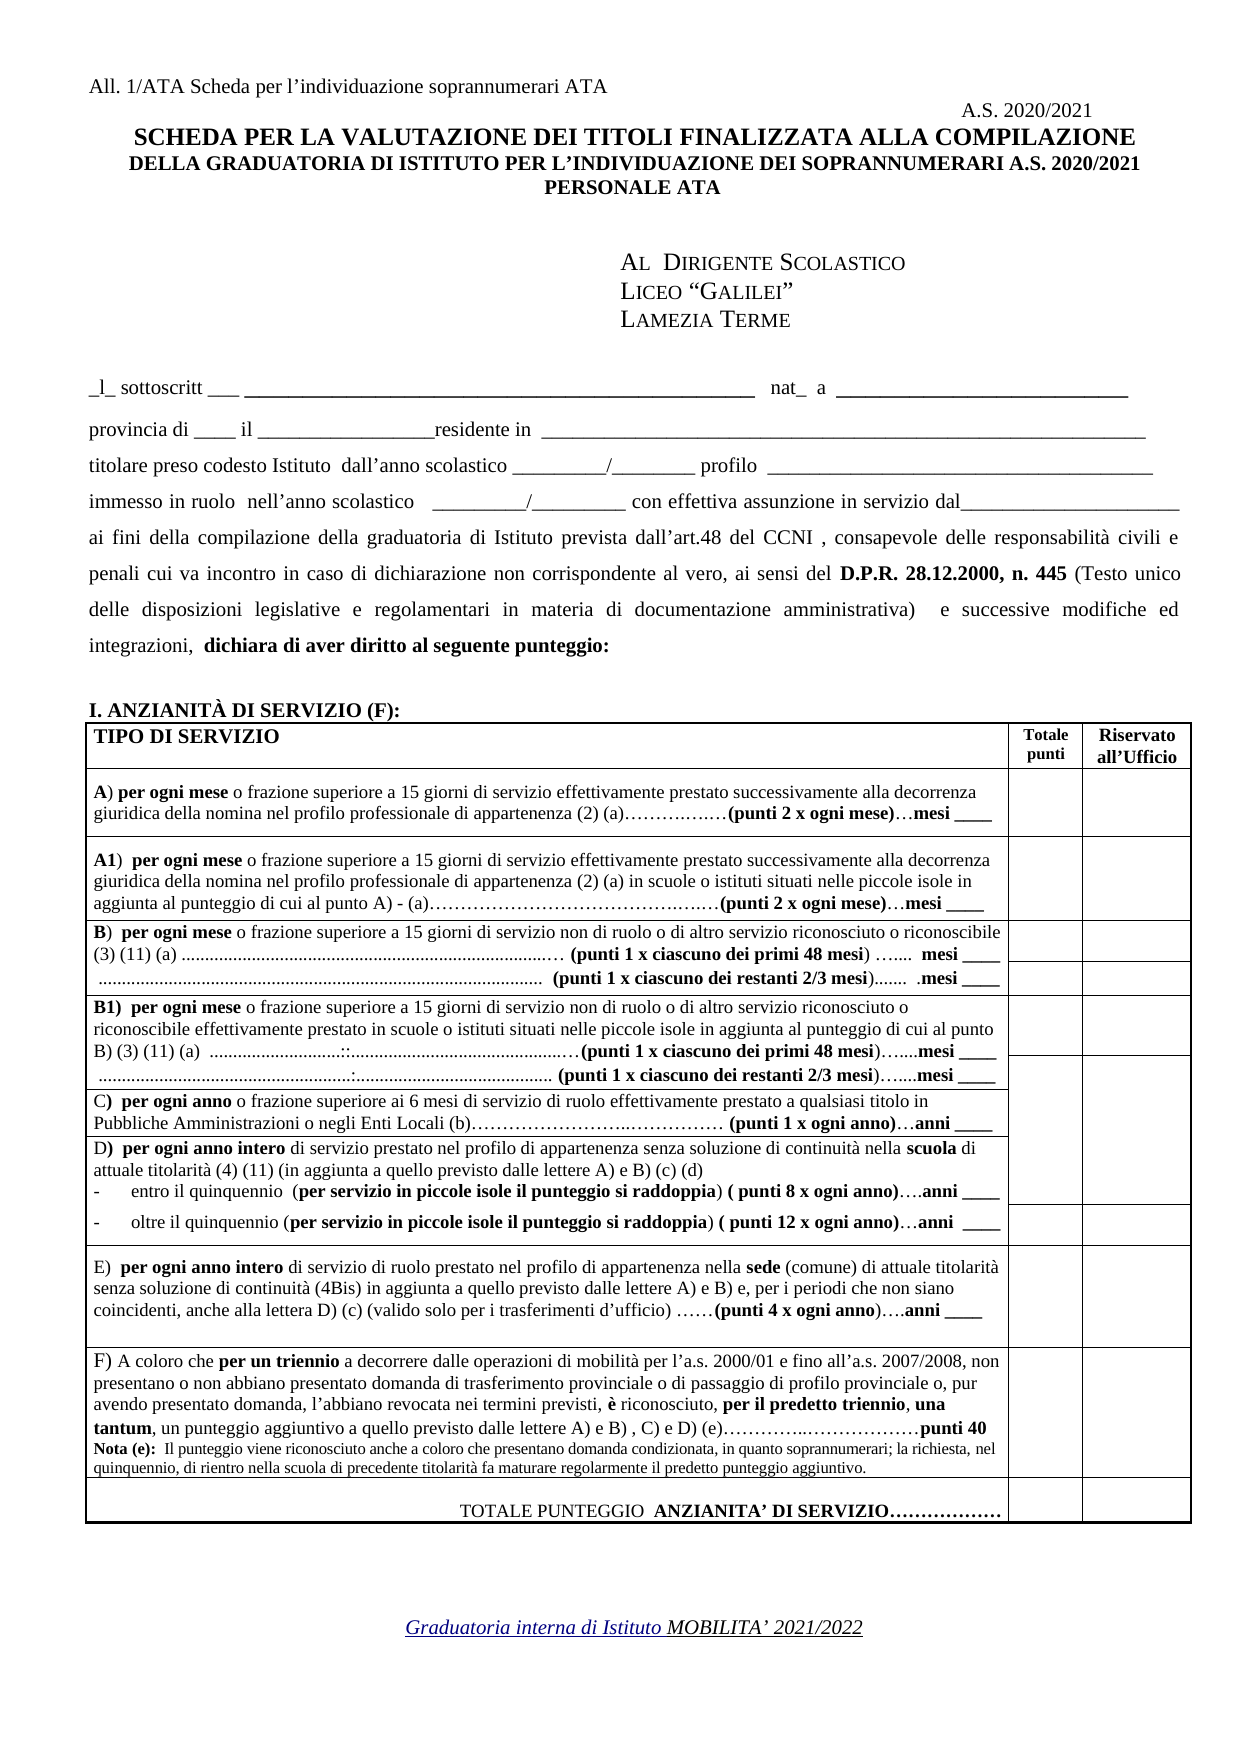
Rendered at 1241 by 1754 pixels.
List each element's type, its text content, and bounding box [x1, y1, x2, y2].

table_cell [1009, 1478, 1082, 1521]
table_cell [1083, 1478, 1190, 1521]
table_header Totale punti [1009, 724, 1082, 767]
table_cell B) per ogni mese o frazione superiore a 15 giorni di servizio non di ruolo o di altro servizio riconosciuto o riconoscibile (3) (11) (a) ..............................................................................… (punti 1 x ciascuno dei primi 48 mesi) ….... mesi ____ ............................................................................................... (punti 1 x ciascuno dei restanti 2/3 mesi)....... .mesi ____ [87, 921, 1008, 995]
table_cell [1083, 1246, 1190, 1347]
table_header TIPO DI SERVIZIO [87, 724, 1008, 767]
table_cell [1083, 996, 1190, 1055]
text PERSONALE ATA [89, 175, 1181, 199]
table_cell [1009, 1089, 1082, 1136]
table_cell TOTALE PUNTEGGIO ANZIANITA’ DI SERVIZIO……………… [87, 1478, 1008, 1521]
table_cell [1009, 1205, 1082, 1245]
table_cell E) per ogni anno intero di servizio di ruolo prestato nel profilo di appartenenza nella sede (comune) di attuale titolarità senza soluzione di continuità (4Bis) in aggiunta a quello previsto dalle lettere A) e B) e, per i periodi che non siano coincidenti, anche alla lettera D) (c) (valido solo per i trasferimenti d’ufficio) ……(punti 4 x ogni anno)….anni ____ [87, 1246, 1008, 1347]
table_cell [1083, 1056, 1190, 1089]
table_cell [1009, 1056, 1082, 1089]
table_cell [1009, 1246, 1082, 1347]
text immesso in ruolo nell’anno scolastico _________/_________ con effettiva assunzione in servizio dal_____________________ ai fini della compilazione della graduatoria di Istituto prevista dall’art.48 del CCNI , consapevole delle responsabilità civili e penali cui va incontro in caso di dichiarazione non corrispondente al vero, ai sensi del D.P.R. 28.12.2000, n. 445 (Testo unico delle disposizioni legislative e regolamentari in materia di documentazione amministrativa) e successive modifiche ed integrazioni, dichiara di aver diritto al seguente punteggio: [89, 489, 1181, 657]
text Lamezia Terme [620, 304, 1181, 333]
table_cell [1083, 769, 1190, 836]
table_cell [1083, 921, 1190, 961]
text titolare preso codesto Istituto dall’anno scolastico _________/________ profilo _____________________________________ [89, 453, 1181, 477]
table_cell [1083, 1089, 1190, 1136]
table_cell [1009, 1136, 1082, 1204]
table_cell [1009, 921, 1082, 961]
table_cell [1009, 837, 1082, 920]
table_cell [1083, 1205, 1190, 1245]
table_cell [1009, 996, 1082, 1055]
table_cell [1083, 837, 1190, 920]
table_cell A1) per ogni mese o frazione superiore a 15 giorni di servizio effettivamente prestato successivamente alla decorrenza giuridica della nomina nel profilo professionale di appartenenza (2) (a) in scuole o istituti situati nelle piccole isole in aggiunta al punteggio di cui al punto A) - (a)………………………………….….…(punti 2 x ogni mese)…mesi ____ [87, 837, 1008, 920]
text _l_ sottoscritt ___ ___________________________________ nat_ a ____________________ [89, 367, 1181, 400]
text Graduatoria interna di Istituto MOBILITA’ 2021/2022 [89, 1615, 1181, 1639]
text DELLA GRADUATORIA DI ISTITUTO PER L’INDIVIDUAZIONE DEI SOPRANNUMERARI A.S. 2020/2021 [89, 151, 1181, 175]
subtitle I. ANZIANITÀ DI SERVIZIO (F): [89, 698, 1181, 722]
text SCHEDA PER LA VALUTAZIONE DEI TITOLI FINALIZZATA ALLA COMPILAZIONE [89, 122, 1181, 151]
table_cell [1083, 962, 1190, 995]
table_cell C) per ogni anno o frazione superiore ai 6 mesi di servizio di ruolo effettivamente prestato a qualsiasi titolo in Pubbliche Amministrazioni o negli Enti Locali (b)……………………..…………… (punti 1 x ogni anno)…anni ____ [87, 1090, 1008, 1136]
table_cell [1009, 769, 1082, 836]
text Liceo “Galilei” [620, 276, 1181, 304]
table_cell [1083, 1348, 1190, 1477]
text Al Dirigente Scolastico [620, 247, 1181, 276]
table_cell B1) per ogni mese o frazione superiore a 15 giorni di servizio non di ruolo o di altro servizio riconosciuto o riconoscibile effettivamente prestato in scuole o istituti situati nelle piccole isole in aggiunta al punteggio di cui al punto B) (3) (11) (a) ............................::.............................................…(punti 1 x ciascuno dei primi 48 mesi)…....mesi ____ ......................................................:.......................................... (punti 1 x ciascuno dei restanti 2/3 mesi)…....mesi ____ [87, 996, 1008, 1089]
table_cell F) A coloro che per un triennio a decorrere dalle operazioni di mobilità per l’a.s. 2000/01 e fino all’a.s. 2007/2008, non presentano o non abbiano presentato domanda di trasferimento provinciale o di passaggio di profilo provinciale o, pur avendo presentato domanda, l’abbiano revocata nei termini previsti, è riconosciuto, per il predetto triennio, una tantum, un punteggio aggiuntivo a quello previsto dalle lettere A) e B) , C) e D) (e)…………..………………punti 40 Nota (e): Il punteggio viene riconosciuto anche a coloro che presentano domanda condizionata, in quanto soprannumerari; la richiesta, nel quinquennio, di rientro nella scuola di precedente titolarità fa maturare regolarmente il predetto punteggio aggiuntivo. [87, 1348, 1008, 1477]
table_header Riservato all’Ufficio [1083, 724, 1190, 767]
table_cell A) per ogni mese o frazione superiore a 15 giorni di servizio effettivamente prestato successivamente alla decorrenza giuridica della nomina nel profilo professionale di appartenenza (2) (a)……….….…(punti 2 x ogni mese)…mesi ____ [87, 769, 1008, 836]
table_cell [1009, 962, 1082, 995]
table_cell [1083, 1136, 1190, 1204]
table_cell D) per ogni anno intero di servizio prestato nel profilo di appartenenza senza soluzione di continuità nella scuola di attuale titolarità (4) (11) (in aggiunta a quello previsto dalle lettere A) e B) (c) (d) entro il quinquennio (per servizio in piccole isole il punteggio si raddoppia) ( punti 8 x ogni anno)….anni ____ oltre il quinquennio (per servizio in piccole isole il punteggio si raddoppia) ( punti 12 x ogni anno)…anni ____ [87, 1137, 1008, 1245]
text provincia di ____ il _________________residente in __________________________________________________________ [89, 417, 1181, 441]
table_cell [1009, 1348, 1082, 1477]
